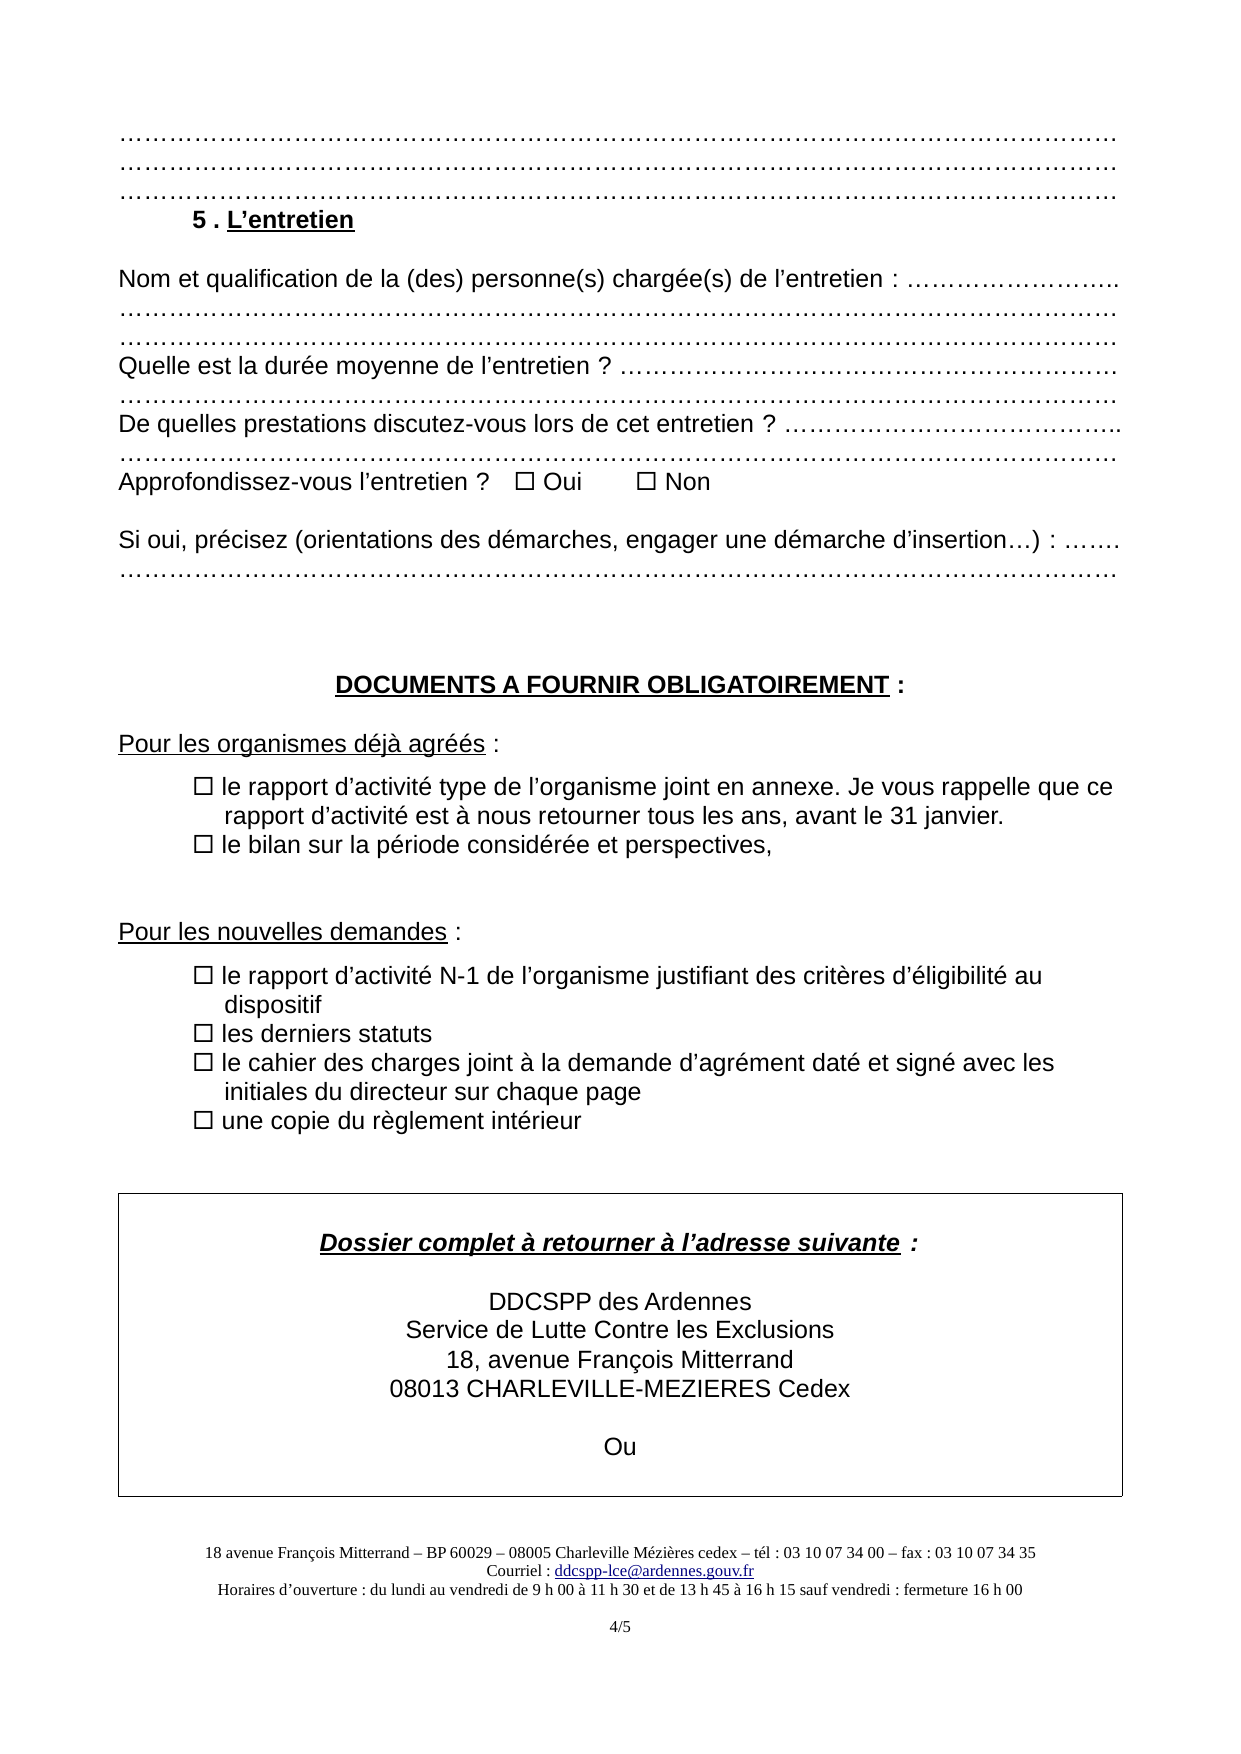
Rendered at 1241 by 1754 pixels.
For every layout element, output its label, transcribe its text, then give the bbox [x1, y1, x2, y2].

table_header Dossier complet à retourner à l’adresse suivante : DDCSPP des Ardennes Service de Lutte Contre les Exclusions 18, avenue François Mitterrand 08013 CHARLEVILLE-MEZIERES Cedex Ou [119, 1194, 1122, 1496]
text ………………………………………………………………………………………………………… [118, 380, 1122, 409]
text rapport d’activité est à nous retourner tous les ans, avant le 31 janvier. [118, 801, 1122, 830]
text  le cahier des charges joint à la demande d’agrément daté et signé avec les [118, 1048, 1122, 1077]
text ………………………………………………………………………………………………………… [118, 176, 1122, 205]
text  le rapport d’activité N-1 de l’organisme justifiant des critères d’éligibilité au [118, 961, 1122, 990]
text ………………………………………………………………………………………………………… [118, 438, 1122, 467]
text Pour les nouvelles demandes : [118, 917, 1122, 946]
text Si oui, précisez (orientations des démarches, engager une démarche d’insertion…) : ……. [118, 525, 1122, 554]
text initiales du directeur sur chaque page [118, 1077, 1122, 1106]
text DOCUMENTS A FOURNIR OBLIGATOIREMENT : [118, 670, 1122, 699]
text 5 . L’entretien [118, 205, 1122, 234]
text  les derniers statuts [118, 1019, 1122, 1048]
text ………………………………………………………………………………………………………… [118, 118, 1122, 147]
text Pour les organismes déjà agréés : [118, 728, 1122, 757]
text De quelles prestations discutez-vous lors de cet entretien ? ………………………………….. [118, 409, 1122, 438]
text Quelle est la durée moyenne de l’entretien ? …………………………………………………… [118, 351, 1122, 380]
text Nom et qualification de la (des) personne(s) chargée(s) de l’entretien : …………………….. [118, 263, 1122, 292]
text ………………………………………………………………………………………………………… [118, 292, 1122, 322]
text  une copie du règlement intérieur [118, 1106, 1122, 1135]
text dispositif [118, 990, 1122, 1019]
text ………………………………………………………………………………………………………… [118, 322, 1122, 351]
text Approfondissez-vous l’entretien ?  Oui  Non [118, 467, 1122, 496]
text  le bilan sur la période considérée et perspectives, [118, 830, 1122, 859]
text ………………………………………………………………………………………………………… [118, 554, 1122, 583]
text  le rapport d’activité type de l’organisme joint en annexe. Je vous rappelle que ce [118, 772, 1122, 801]
text ………………………………………………………………………………………………………… [118, 147, 1122, 176]
